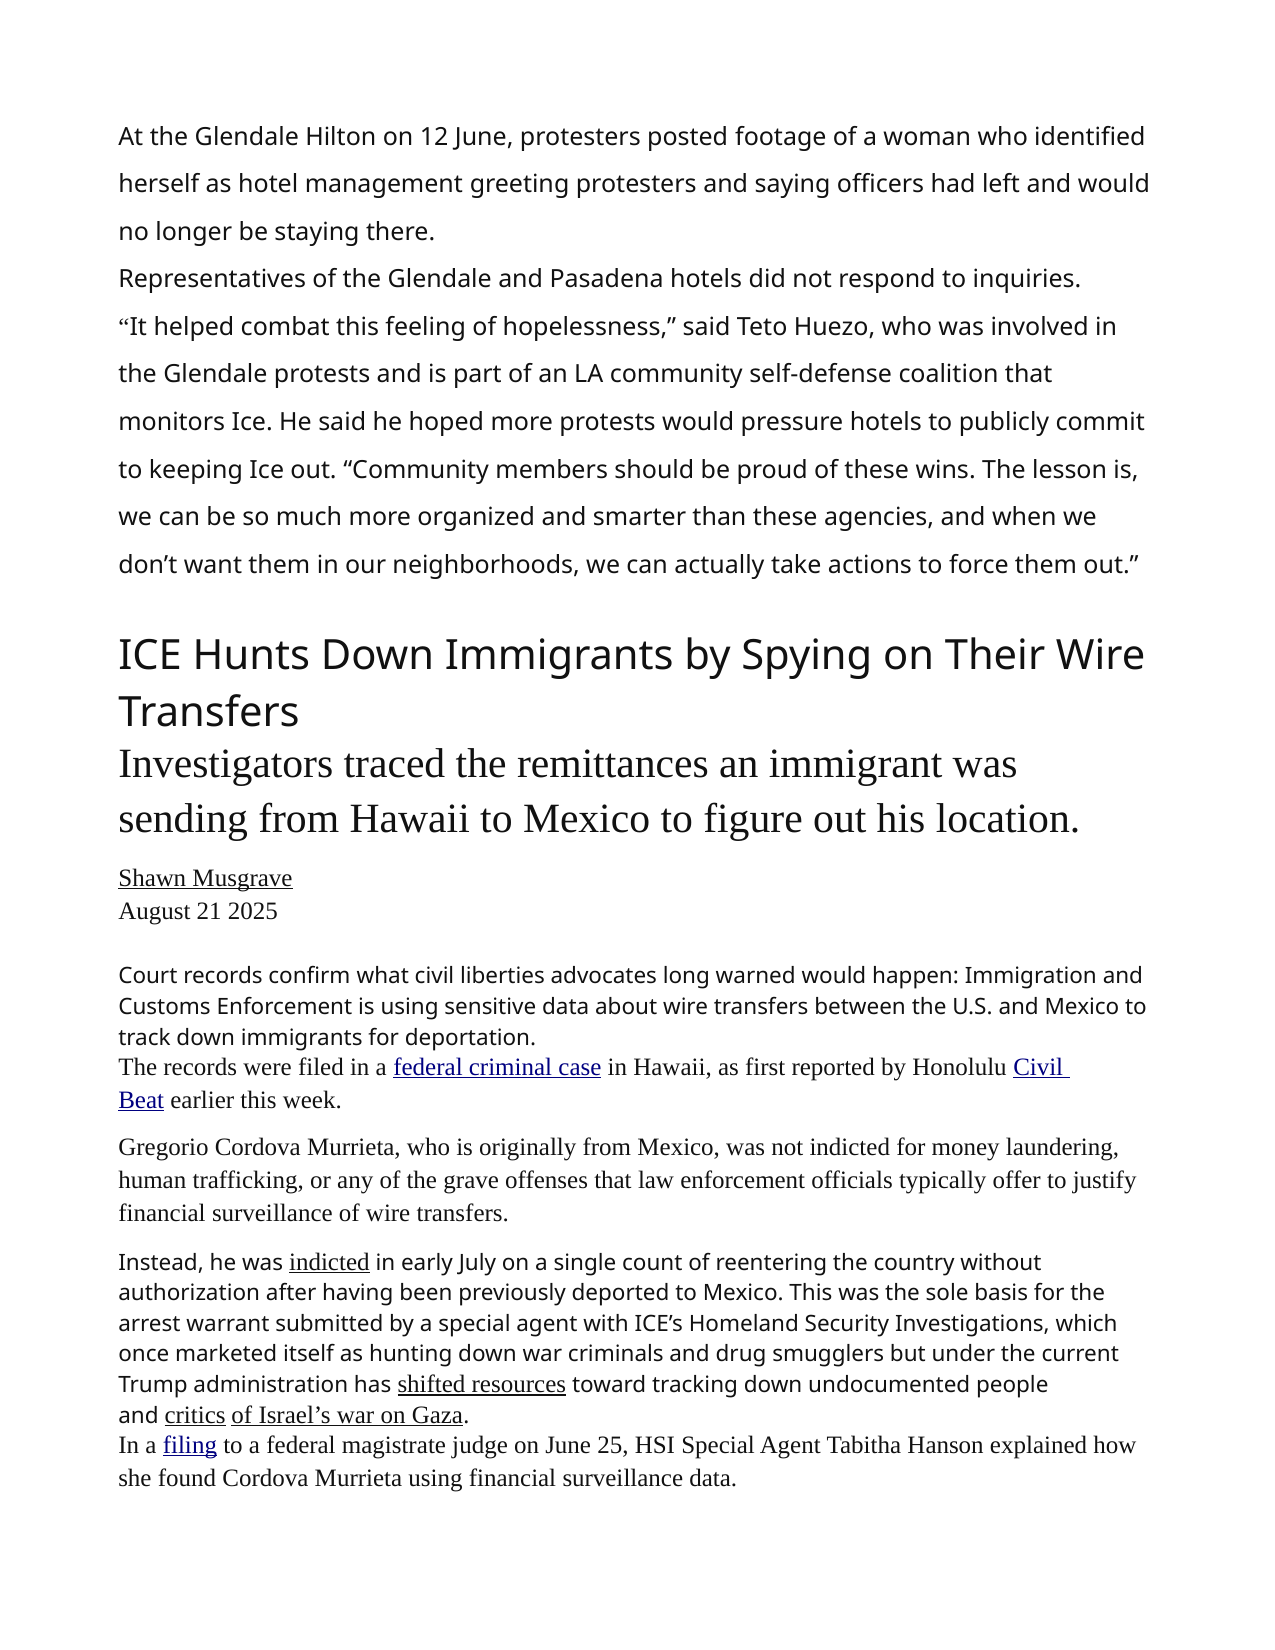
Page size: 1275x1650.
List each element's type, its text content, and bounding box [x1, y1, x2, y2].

text Shawn Musgrave [118, 863, 1157, 892]
text August 21 2025 [118, 896, 1157, 925]
text Instead, he was indicted in early July on a single count of reentering the country without authorization after having been previously deported to Mexico. This was the sole basis for the arrest warrant submitted by a special agent with ICE’s Homeland Security Investigations, which once marketed itself as hunting down war criminals and drug smugglers but under the current Trump administration has shifted resources toward tracking down undocumented people and critics of Israel’s war on Gaza. [118, 1246, 1157, 1430]
text In a filing to a federal magistrate judge on June 25, HSI Special Agent Tabitha Hanson explained how she found Cordova Murrieta using financial surveillance data. [118, 1430, 1157, 1491]
text At the Glendale Hilton on 12 June, protesters posted footage of a woman who identified herself as hotel management greeting protesters and saying officers had left and would no longer be staying there. [118, 118, 1157, 247]
text Gregorio Cordova Murrieta, who is originally from Mexico, was not indicted for money laundering, human trafficking, or any of the grave offenses that law enforcement officials typically offer to justify financial surveillance of wire transfers. [118, 1132, 1157, 1227]
text The records were filed in a federal criminal case in Hawaii, as first reported by Honolulu Civil Beat earlier this week. [118, 1052, 1157, 1113]
text Representatives of the Glendale and Pasadena hotels did not respond to inquiries. [118, 261, 1157, 295]
text ICE Hunts Down Immigrants by Spying on Their Wire Transfers [118, 594, 1157, 738]
text “It helped combat this feeling of hopelessness,” said Teto Huezo, who was involved in the Glendale protests and is part of an LA community self-defense coalition that monitors Ice. He said he hoped more protests would pressure hotels to publicly commit to keeping Ice out. “Community members should be proud of these wins. The lesson is, we can be so much more organized and smarter than these agencies, and when we don’t want them in our neighborhoods, we can actually take actions to force them out.” [118, 308, 1157, 581]
text Investigators traced the remittances an immigrant was sending from Hawaii to Mexico to figure out his location. [118, 738, 1157, 841]
text Court records confirm what civil liberties advocates long warned would happen: Immigration and Customs Enforcement is using sensitive data about wire transfers between the U.S. and Mexico to track down immigrants for deportation. [118, 929, 1157, 1052]
